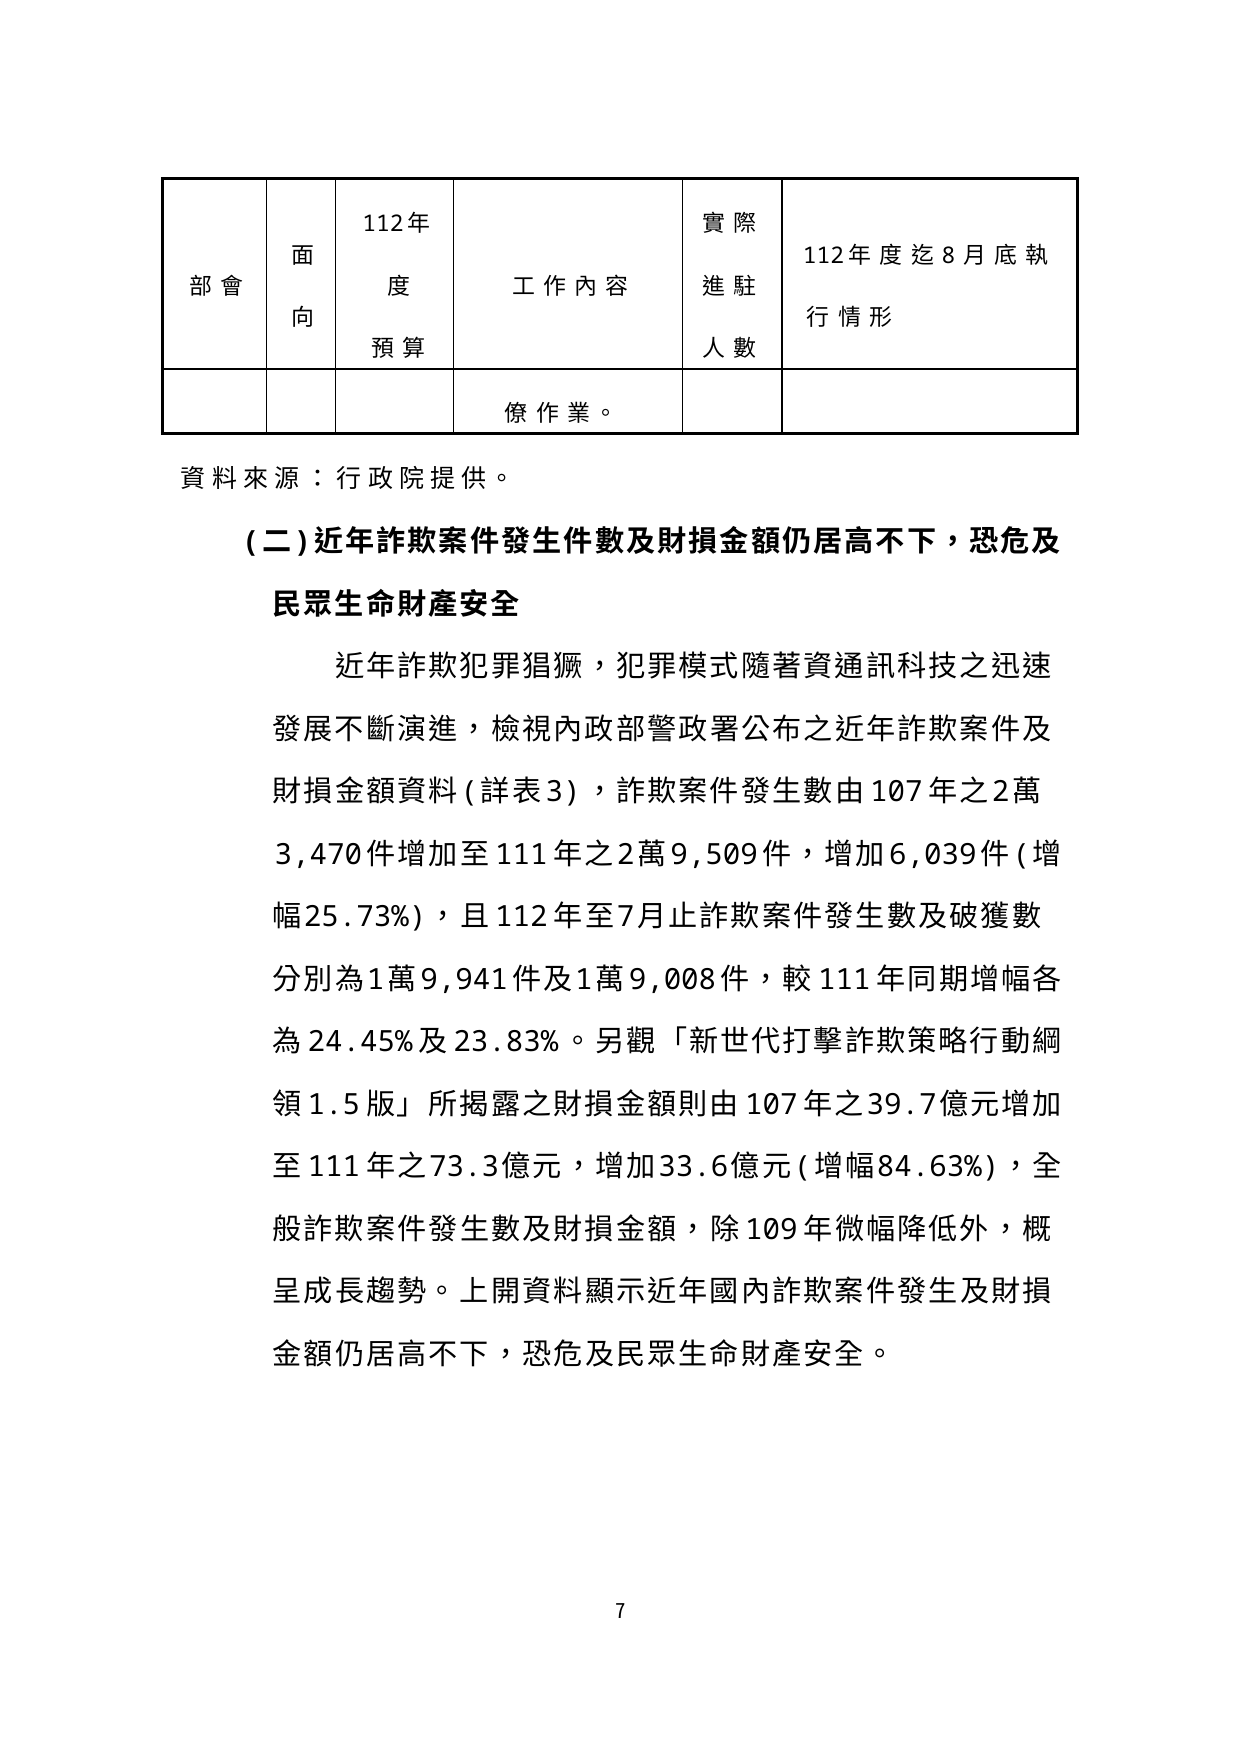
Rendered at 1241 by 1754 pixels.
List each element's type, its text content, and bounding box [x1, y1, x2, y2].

text 資料來源：行政院提供。 [163, 435, 1063, 497]
table_header 112年度 預算 [336, 180, 453, 368]
text 近年詐欺犯罪猖獗，犯罪模式隨著資通訊科技之迅速發展不斷演進，檢視內政部警政署公布之近年詐欺案件及財損金額資料(詳表3)，詐欺案件發生數由107年之2萬3,470件增加至111年之2萬9,509件，增加6,039件(增幅25.73%)，且112年至7月止詐欺案件發生數及破獲數分別為1萬9,941件及1萬9,008件，較111年同期增幅各為24.45%及23.83%。另觀「新世代打擊詐欺策略行動綱領1.5版」所揭露之財損金額則由107年之39.7億元增加至111年之73.3億元，增加33.6億元(增幅84.63%)，全般詐欺案件發生數及財損金額，除109年微幅降低外，概呈成長趨勢。上開資料顯示近年國內詐欺案件發生及財損金額仍居高不下，恐危及民眾生命財產安全。 [266, 622, 1063, 1372]
table_header 實際進駐人數 [683, 180, 781, 368]
table_cell [783, 370, 1076, 432]
table_header 112年度迄8月底執行情形 [783, 180, 1076, 368]
table_cell [683, 370, 781, 432]
table_cell [164, 370, 266, 432]
table_header 部會 [164, 180, 266, 368]
table_cell 僚作業。 [454, 370, 682, 432]
table_header 面向 [267, 180, 335, 368]
table_cell [336, 370, 453, 432]
text (二)近年詐欺案件發生件數及財損金額仍居高不下，恐危及民眾生命財產安全 [236, 497, 1063, 622]
table_header 工作內容 [454, 180, 682, 368]
table_cell [267, 370, 335, 432]
